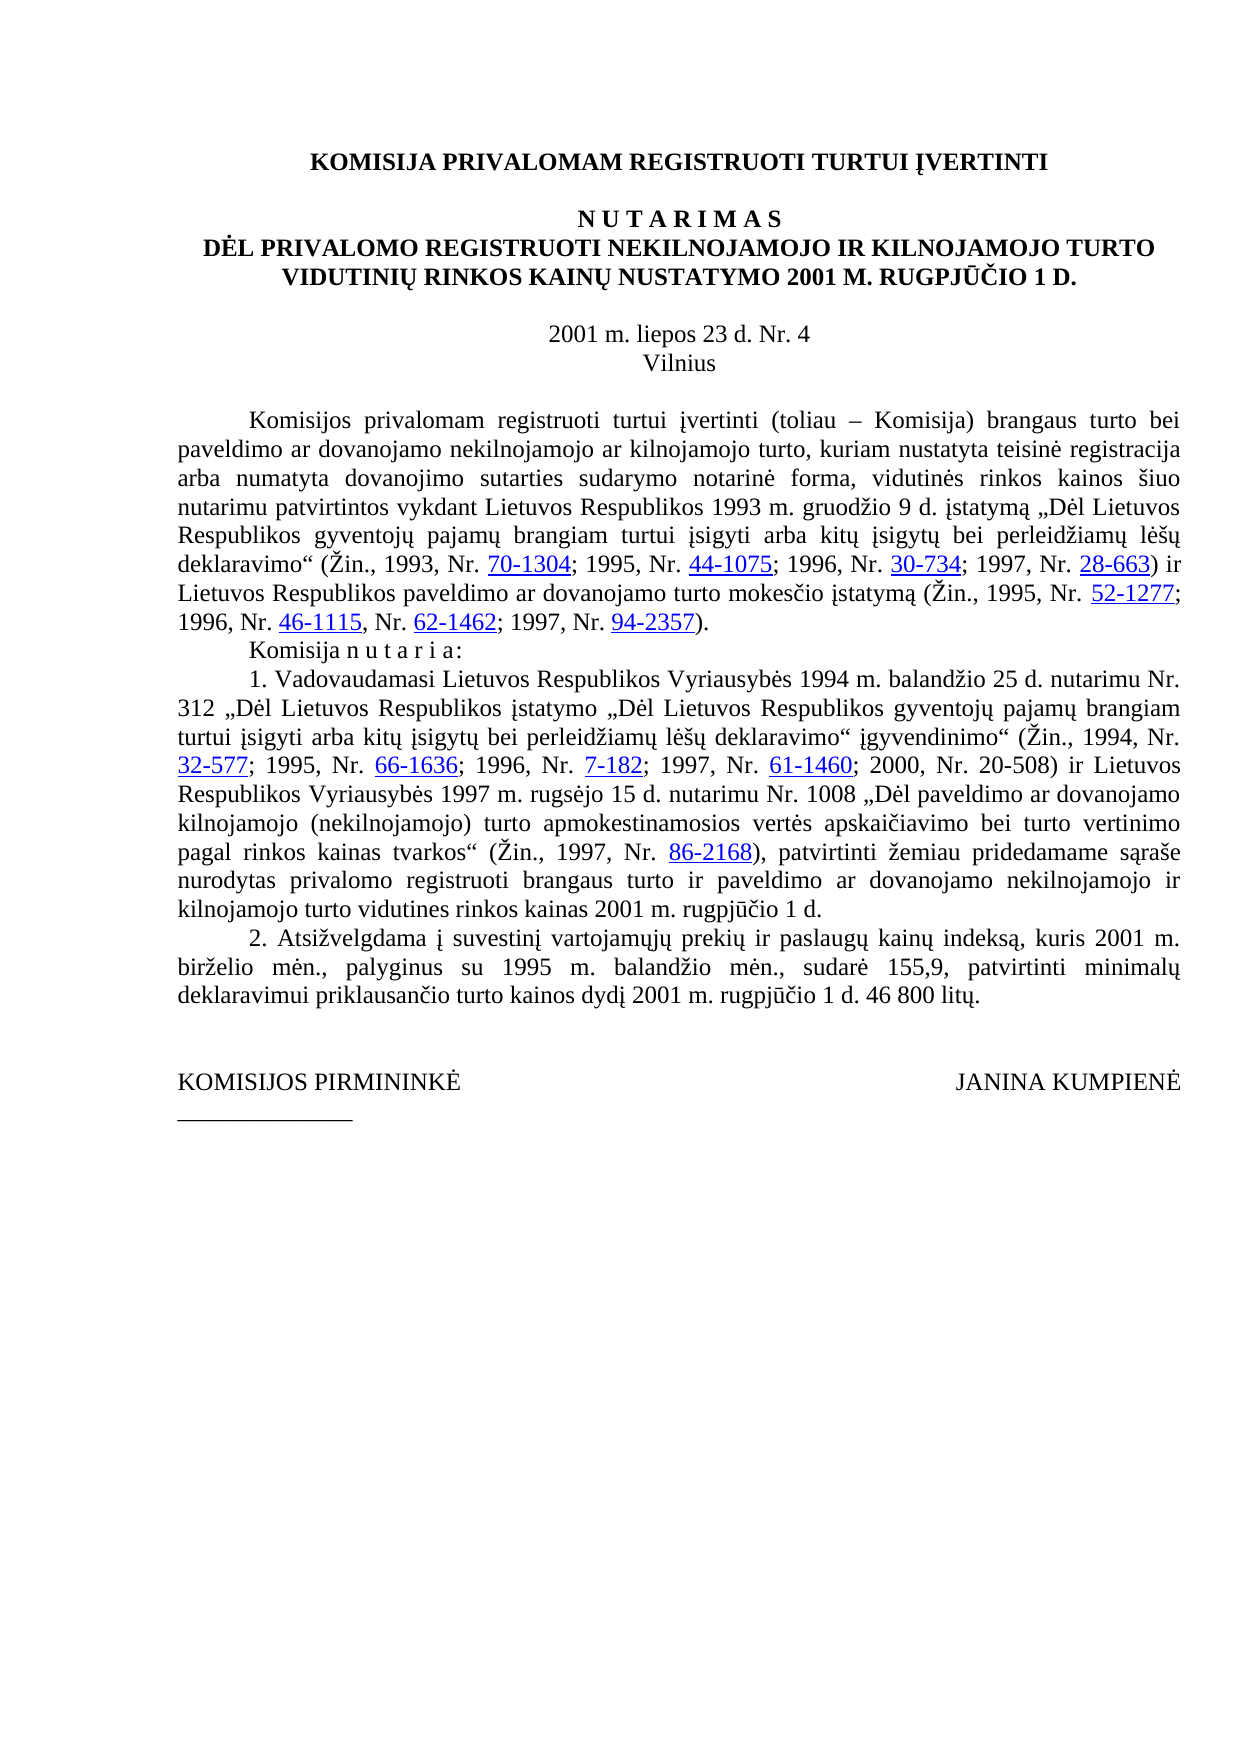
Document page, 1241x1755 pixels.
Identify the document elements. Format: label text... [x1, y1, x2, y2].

text 2001 m. liepos 23 d. Nr. 4 [177, 319, 1181, 348]
text Komisijos privalomam registruoti turtui įvertinti (toliau – Komisija) brangaus turto bei paveldimo ar dovanojamo nekilnojamojo ar kilnojamojo turto, kuriam nustatyta teisinė registracija arba numatyta dovanojimo sutarties sudarymo notarinė forma, vidutinės rinkos kainos šiuo nutarimu patvirtintos vykdant Lietuvos Respublikos 1993 m. gruodžio 9 d. įstatymą „Dėl Lietuvos Respublikos gyventojų pajamų brangiam turtui įsigyti arba kitų įsigytų bei perleidžiamų lėšų deklaravimo“ (Žin., 1993, Nr. 70-1304; 1995, Nr. 44-1075; 1996, Nr. 30-734; 1997, Nr. 28-663) ir Lietuvos Respublikos paveldimo ar dovanojamo turto mokesčio įstatymą (Žin., 1995, Nr. 52-1277; 1996, Nr. 46-1115, Nr. 62-1462; 1997, Nr. 94-2357). [177, 406, 1181, 636]
text 1. Vadovaudamasi Lietuvos Respublikos Vyriausybės 1994 m. balandžio 25 d. nutarimu Nr. 312 „Dėl Lietuvos Respublikos įstatymo „Dėl Lietuvos Respublikos gyventojų pajamų brangiam turtui įsigyti arba kitų įsigytų bei perleidžiamų lėšų deklaravimo“ įgyvendinimo“ (Žin., 1994, Nr. 32-577; 1995, Nr. 66-1636; 1996, Nr. 7-182; 1997, Nr. 61-1460; 2000, Nr. 20-508) ir Lietuvos Respublikos Vyriausybės 1997 m. rugsėjo 15 d. nutarimu Nr. 1008 „Dėl paveldimo ar dovanojamo kilnojamojo (nekilnojamojo) turto apmokestinamosios vertės apskaičiavimo bei turto vertinimo pagal rinkos kainas tvarkos“ (Žin., 1997, Nr. 86-2168), patvirtinti žemiau pridedamame sąraše nurodytas privalomo registruoti brangaus turto ir paveldimo ar dovanojamo nekilnojamojo ir kilnojamojo turto vidutines rinkos kainas 2001 m. rugpjūčio 1 d. [177, 664, 1181, 923]
text KOMISIJA PRIVALOMAM REGISTRUOTI TURTUI ĮVERTINTI [177, 147, 1181, 176]
text KOMISIJOS PIRMININKĖ JANINA KUMPIENĖ [177, 1067, 1181, 1096]
text DĖL PRIVALOMO REGISTRUOTI NEKILNOJAMOJO IR KILNOJAMOJO TURTO VIDUTINIŲ RINKOS KAINŲ NUSTATYMO 2001 M. RUGPJŪČIO 1 D. [177, 233, 1181, 291]
text ______________ [177, 1096, 1181, 1124]
text N U T A R I M A S [177, 204, 1181, 233]
text 2. Atsižvelgdama į suvestinį vartojamųjų prekių ir paslaugų kainų indeksą, kuris 2001 m. birželio mėn., palyginus su 1995 m. balandžio mėn., sudarė 155,9, patvirtinti minimalų deklaravimui priklausančio turto kainos dydį 2001 m. rugpjūčio 1 d. 46 800 litų. [177, 923, 1181, 1009]
text Vilnius [177, 348, 1181, 377]
text Komisija nutaria: [177, 636, 1181, 664]
